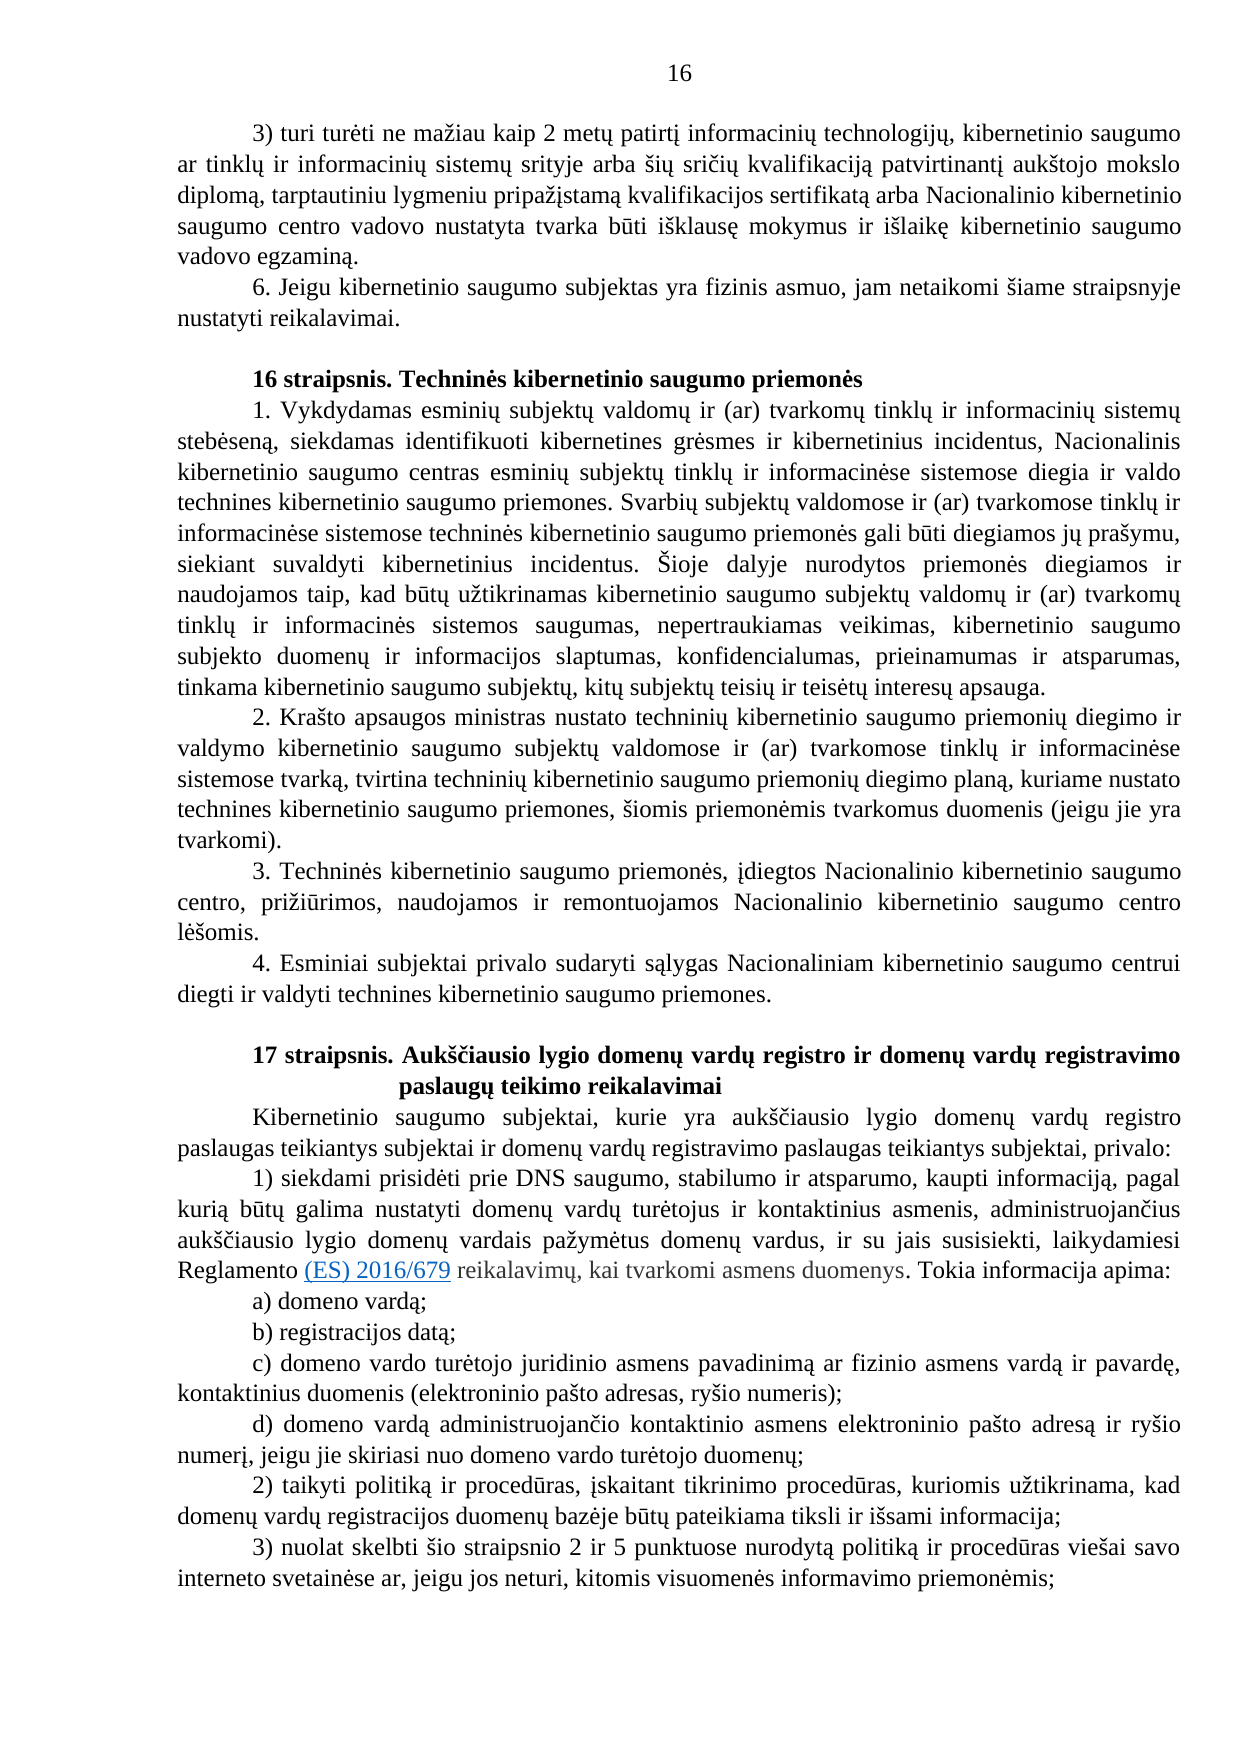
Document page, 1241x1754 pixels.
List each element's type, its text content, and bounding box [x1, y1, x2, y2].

text b) registracijos datą; [177, 1317, 1182, 1346]
text 17 straipsnis. Aukščiausio lygio domenų vardų registro ir domenų vardų registravimo paslaugų teikimo reikalavimai [252, 1040, 1182, 1100]
text 2. Krašto apsaugos ministras nustato techninių kibernetinio saugumo priemonių diegimo ir valdymo kibernetinio saugumo subjektų valdomose ir (ar) tvarkomose tinklų ir informacinėse sistemose tvarką, tvirtina techninių kibernetinio saugumo priemonių diegimo planą, kuriame nustato technines kibernetinio saugumo priemones, šiomis priemonėmis tvarkomus duomenis (jeigu jie yra tvarkomi). [177, 702, 1182, 854]
text 4. Esminiai subjektai privalo sudaryti sąlygas Nacionaliniam kibernetinio saugumo centrui diegti ir valdyti technines kibernetinio saugumo priemones. [177, 948, 1182, 1008]
text 3. Techninės kibernetinio saugumo priemonės, įdiegtos Nacionalinio kibernetinio saugumo centro, prižiūrimos, naudojamos ir remontuojamos Nacionalinio kibernetinio saugumo centro lėšomis. [177, 856, 1182, 946]
text Kibernetinio saugumo subjektai, kurie yra aukščiausio lygio domenų vardų registro paslaugas teikiantys subjektai ir domenų vardų registravimo paslaugas teikiantys subjektai, privalo: [177, 1102, 1182, 1161]
text 3) nuolat skelbti šio straipsnio 2 ir 5 punktuose nurodytą politiką ir procedūras viešai savo interneto svetainėse ar, jeigu jos neturi, kitomis visuomenės informavimo priemonėmis; [177, 1532, 1182, 1592]
text 1. Vykdydamas esminių subjektų valdomų ir (ar) tvarkomų tinklų ir informacinių sistemų stebėseną, siekdamas identifikuoti kibernetines grėsmes ir kibernetinius incidentus, Nacionalinis kibernetinio saugumo centras esminių subjektų tinklų ir informacinėse sistemose diegia ir valdo technines kibernetinio saugumo priemones. Svarbių subjektų valdomose ir (ar) tvarkomose tinklų ir informacinėse sistemose techninės kibernetinio saugumo priemonės gali būti diegiamos jų prašymu, siekiant suvaldyti kibernetinius incidentus. Šioje dalyje nurodytos priemonės diegiamos ir naudojamos taip, kad būtų užtikrinamas kibernetinio saugumo subjektų valdomų ir (ar) tvarkomų tinklų ir informacinės sistemos saugumas, nepertraukiamas veikimas, kibernetinio saugumo subjekto duomenų ir informacijos slaptumas, konfidencialumas, prieinamumas ir atsparumas, tinkama kibernetinio saugumo subjektų, kitų subjektų teisių ir teisėtų interesų apsauga. [177, 395, 1182, 700]
text c) domeno vardo turėtojo juridinio asmens pavadinimą ar fizinio asmens vardą ir pavardę, kontaktinius duomenis (elektroninio pašto adresas, ryšio numeris); [177, 1348, 1182, 1407]
text 16 straipsnis. Techninės kibernetinio saugumo priemonės [177, 364, 1182, 393]
text d) domeno vardą administruojančio kontaktinio asmens elektroninio pašto adresą ir ryšio numerį, jeigu jie skiriasi nuo domeno vardo turėtojo duomenų; [177, 1409, 1182, 1469]
text 3) turi turėti ne mažiau kaip 2 metų patirtį informacinių technologijų, kibernetinio saugumo ar tinklų ir informacinių sistemų srityje arba šių sričių kvalifikaciją patvirtinantį aukštojo mokslo diplomą, tarptautiniu lygmeniu pripažįstamą kvalifikacijos sertifikatą arba Nacionalinio kibernetinio saugumo centro vadovo nustatyta tvarka būti išklausę mokymus ir išlaikę kibernetinio saugumo vadovo egzaminą. [177, 118, 1182, 270]
text 6. Jeigu kibernetinio saugumo subjektas yra fizinis asmuo, jam netaikomi šiame straipsnyje nustatyti reikalavimai. [177, 272, 1182, 332]
text 2) taikyti politiką ir procedūras, įskaitant tikrinimo procedūras, kuriomis užtikrinama, kad domenų vardų registracijos duomenų bazėje būtų pateikiama tiksli ir išsami informacija; [177, 1471, 1182, 1530]
text 1) siekdami prisidėti prie DNS saugumo, stabilumo ir atsparumo, kaupti informaciją, pagal kurią būtų galima nustatyti domenų vardų turėtojus ir kontaktinius asmenis, administruojančius aukščiausio lygio domenų vardais pažymėtus domenų vardus, ir su jais susisiekti, laikydamiesi Reglamento (ES) 2016/679 reikalavimų, kai tvarkomi asmens duomenys. Tokia informacija apima: [177, 1163, 1182, 1284]
text a) domeno vardą; [177, 1286, 1182, 1315]
